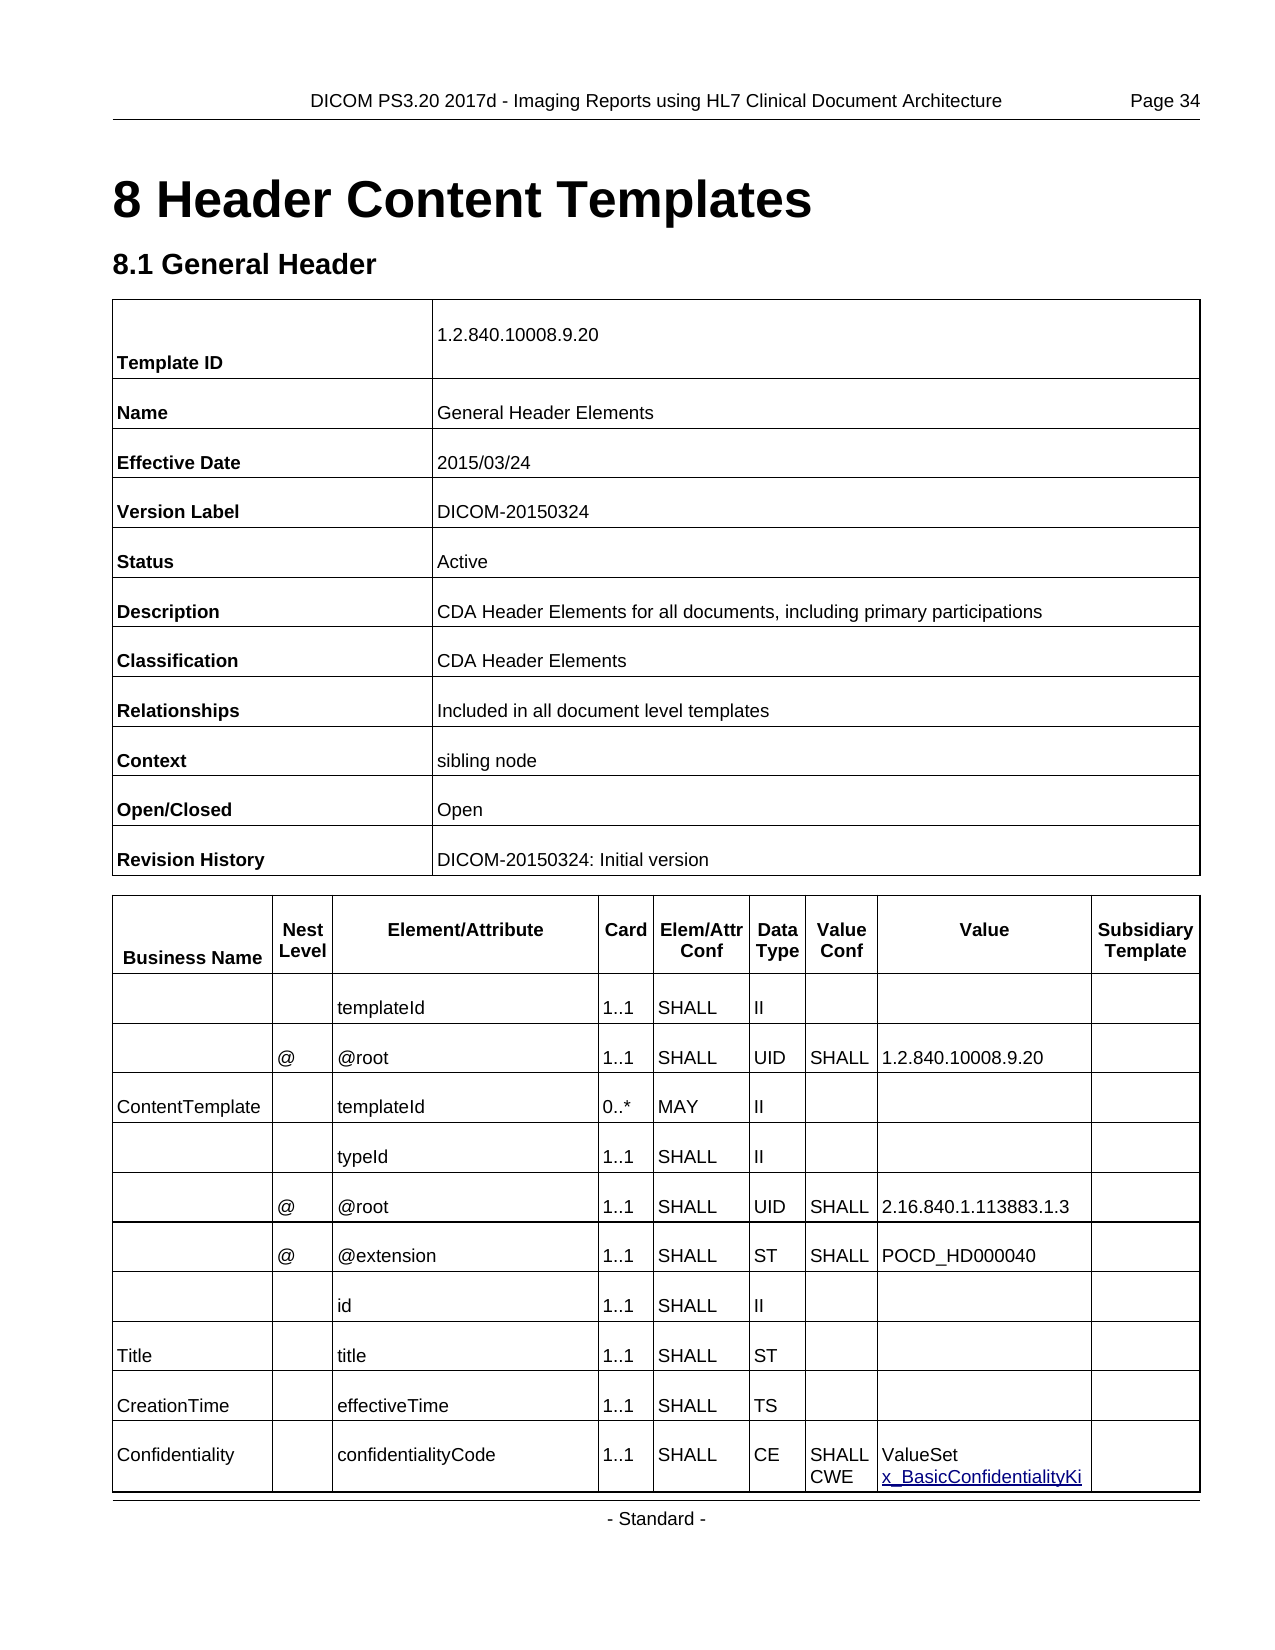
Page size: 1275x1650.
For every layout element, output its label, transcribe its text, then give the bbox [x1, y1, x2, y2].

table_cell [806, 1272, 877, 1321]
table_cell @extension [333, 1223, 598, 1271]
table_header Element/​Attribute [333, 896, 598, 973]
table_cell @ [273, 1223, 332, 1271]
table_cell POCD_HD000040 [878, 1223, 1091, 1271]
table_cell [113, 1173, 272, 1221]
table_cell 1..1 [599, 1322, 653, 1370]
table_cell [273, 1421, 332, 1491]
table_cell [1092, 1272, 1199, 1321]
table_cell 1..1 [599, 1024, 653, 1072]
table_cell [806, 1073, 877, 1122]
table_header Value [878, 896, 1091, 973]
table_cell 1..1 [599, 1173, 653, 1221]
table_cell [273, 974, 332, 1023]
table_cell Open/Closed [113, 776, 432, 825]
table_cell CDA Header Elements [433, 627, 1199, 676]
table_cell SHALL [806, 1024, 877, 1072]
table_cell [113, 1024, 272, 1072]
table_cell UID [750, 1024, 805, 1072]
table_cell [1092, 1123, 1199, 1172]
table_cell [878, 1322, 1091, 1370]
table_cell title [333, 1322, 598, 1370]
table_cell [878, 1371, 1091, 1420]
table_cell Effective Date [113, 429, 432, 477]
table_cell sibling node [433, 727, 1199, 775]
table_cell [273, 1123, 332, 1172]
table_cell [878, 1073, 1091, 1122]
table_cell [1092, 1173, 1199, 1221]
table_cell Name [113, 379, 432, 427]
table_cell [878, 1123, 1091, 1172]
table_cell SHALL [654, 1421, 749, 1491]
table_header Elem/Attr Conf [654, 896, 749, 973]
table_cell [1092, 1322, 1199, 1370]
table_cell id [333, 1272, 598, 1321]
table_cell 1..1 [599, 1272, 653, 1321]
table_cell [273, 1073, 332, 1122]
table_cell Version Label [113, 478, 432, 527]
table_cell [1092, 974, 1199, 1023]
table_cell SHALL [654, 1272, 749, 1321]
table_cell template​Id [333, 974, 598, 1023]
table_cell II [750, 1073, 805, 1122]
table_cell Content​Template [113, 1073, 272, 1122]
table_header Card [599, 896, 653, 973]
table_cell UID [750, 1173, 805, 1221]
table_cell 0..* [599, 1073, 653, 1122]
table_cell @root [333, 1173, 598, 1221]
table_cell Relationships [113, 677, 432, 726]
table_cell [113, 1223, 272, 1271]
table_cell [113, 1272, 272, 1321]
table_cell Open [433, 776, 1199, 825]
table_cell [1092, 1371, 1199, 1420]
table_cell template​Id [333, 1073, 598, 1122]
table_cell II [750, 1272, 805, 1321]
table_header Nest Level [273, 896, 332, 973]
table_cell 2015/03/24 [433, 429, 1199, 477]
table_cell 1..1 [599, 1421, 653, 1491]
table_cell SHALL [654, 1123, 749, 1172]
table_cell effective​Time [333, 1371, 598, 1420]
table_cell II [750, 974, 805, 1023]
table_cell [806, 1371, 877, 1420]
table_cell SHALL [654, 1371, 749, 1420]
table_cell Creation​Time [113, 1371, 272, 1420]
table_cell SHALL [654, 1173, 749, 1221]
table_cell confidentiality​Code [333, 1421, 598, 1491]
table_cell 1..1 [599, 1223, 653, 1271]
table_cell [878, 1272, 1091, 1321]
table_cell [806, 1322, 877, 1370]
table_cell @ [273, 1173, 332, 1221]
table_header Template ID [113, 300, 432, 378]
table_cell Context [113, 727, 432, 775]
table_cell 1..1 [599, 1123, 653, 1172]
table_cell Title [113, 1322, 272, 1370]
table_cell ST [750, 1223, 805, 1271]
table_cell II [750, 1123, 805, 1172]
table_cell SHALL [654, 1322, 749, 1370]
table_cell Status [113, 528, 432, 577]
table_cell SHALL [806, 1223, 877, 1271]
table_cell [113, 1123, 272, 1172]
table_cell 1..1 [599, 1371, 653, 1420]
table_cell ST [750, 1322, 805, 1370]
table_cell CE [750, 1421, 805, 1491]
table_cell 2.16.840.1.113883.​1.3 [878, 1173, 1091, 1221]
table_header Value Conf [806, 896, 877, 973]
table_header Data Type [750, 896, 805, 973]
table_cell Revision History [113, 826, 432, 875]
table_cell DICOM-20150324 [433, 478, 1199, 527]
table_cell [273, 1371, 332, 1420]
table_cell General Header Elements [433, 379, 1199, 427]
table_cell type​Id [333, 1123, 598, 1172]
table_cell 1.2.840.10008.9.20 [878, 1024, 1091, 1072]
table_cell 1..1 [599, 974, 653, 1023]
text 8.1 General Header [112, 247, 1200, 281]
table_cell DICOM-20150324: Initial version [433, 826, 1199, 875]
table_header Subsidiary Template [1092, 896, 1199, 973]
table_cell Classification [113, 627, 432, 676]
table_cell @root [333, 1024, 598, 1072]
table_header Business Name [113, 896, 272, 973]
table_cell [273, 1322, 332, 1370]
table_cell Confidentiality [113, 1421, 272, 1491]
table_cell [878, 974, 1091, 1023]
table_cell ValueSet x_BasicConfidentialityKi [878, 1421, 1091, 1491]
table_cell [113, 974, 272, 1023]
table_cell Included in all document level templates [433, 677, 1199, 726]
table_cell [273, 1272, 332, 1321]
table_cell Description [113, 578, 432, 626]
table_cell [1092, 1024, 1199, 1072]
table_cell SHALL [654, 974, 749, 1023]
table_cell [806, 974, 877, 1023]
table_cell TS [750, 1371, 805, 1420]
table_cell CDA Header Elements for all documents, including primary participations [433, 578, 1199, 626]
table_cell SHALL [654, 1024, 749, 1072]
table_header 1.2.840.10008.9.20 [433, 300, 1199, 378]
table_cell [1092, 1223, 1199, 1271]
table_cell SHALL [654, 1223, 749, 1271]
table_cell [1092, 1073, 1199, 1122]
text 8 Header Content Templates [112, 169, 1200, 228]
table_cell [806, 1123, 877, 1172]
table_cell SHALL [806, 1173, 877, 1221]
table_cell Active [433, 528, 1199, 577]
table_cell @ [273, 1024, 332, 1072]
table_cell SHALL CWE [806, 1421, 877, 1491]
table_cell [1092, 1421, 1199, 1491]
table_cell MAY [654, 1073, 749, 1122]
